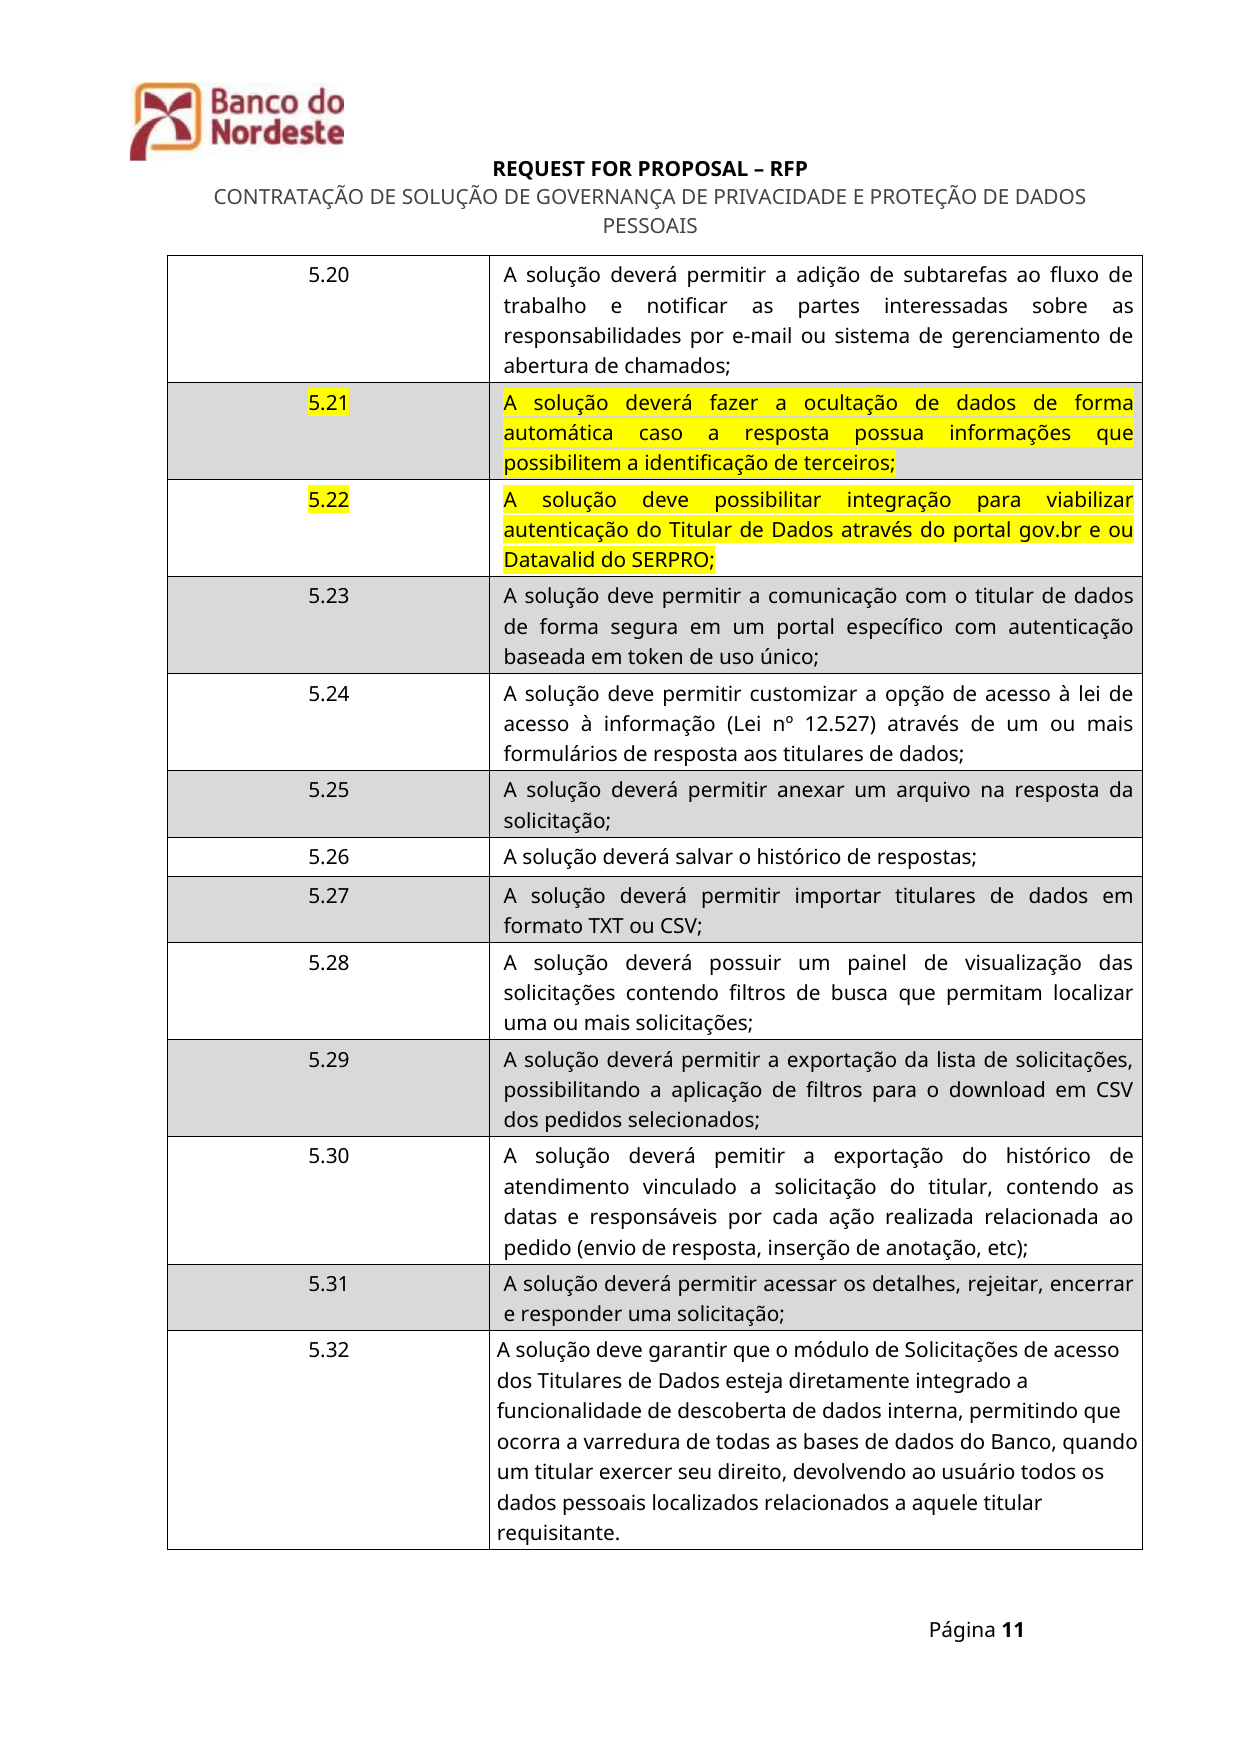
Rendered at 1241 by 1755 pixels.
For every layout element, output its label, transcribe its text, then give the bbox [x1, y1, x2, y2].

table_cell A solução deverá permitir acessar os detalhes, rejeitar, encerrar e responder uma solicitação; [490, 1265, 1142, 1330]
table_cell A solução deverá permitir importar titulares de dados em formato TXT ou CSV; [490, 877, 1142, 942]
table_cell A solução deve possibilitar integração para viabilizar autenticação do Titular de Dados através do portal gov.br e ou Datavalid do SERPRO; [490, 480, 1142, 576]
table_cell 5.27 [168, 877, 489, 942]
table_cell 5.32 [168, 1331, 489, 1549]
table_cell A solução deverá permitir anexar um arquivo na resposta da solicitação; [490, 771, 1142, 837]
table_cell 5.25 [168, 771, 489, 837]
table_cell A solução deve garantir que o módulo de Solicitações de acesso dos Titulares de Dados esteja diretamente integrado a funcionalidade de descoberta de dados interna, permitindo que ocorra a varredura de todas as bases de dados do Banco, quando um titular exercer seu direito, devolvendo ao usuário todos os dados pessoais localizados relacionados a aquele titular requisitante. [490, 1331, 1142, 1549]
table_cell 5.30 [168, 1137, 489, 1263]
table_cell 5.21 [168, 383, 489, 479]
table_cell 5.20 [168, 256, 489, 382]
table_cell A solução deverá possuir um painel de visualização das solicitações contendo filtros de busca que permitam localizar uma ou mais solicitações; [490, 943, 1142, 1039]
table_cell 5.22 [168, 480, 489, 576]
table_cell A solução deverá permitir a exportação da lista de solicitações, possibilitando a aplicação de filtros para o download em CSV dos pedidos selecionados; [490, 1040, 1142, 1136]
table_cell A solução deverá fazer a ocultação de dados de forma automática caso a resposta possua informações que possibilitem a identificação de terceiros; [490, 383, 1142, 479]
table_cell 5.28 [168, 943, 489, 1039]
table_cell 5.24 [168, 674, 489, 770]
table_cell 5.29 [168, 1040, 489, 1136]
table_cell 5.31 [168, 1265, 489, 1330]
table_cell A solução deverá pemitir a exportação do histórico de atendimento vinculado a solicitação do titular, contendo as datas e responsáveis por cada ação realizada relacionada ao pedido (envio de resposta, inserção de anotação, etc); [490, 1137, 1142, 1263]
table_cell A solução deve permitir a comunicação com o titular de dados de forma segura em um portal específico com autenticação baseada em token de uso único; [490, 577, 1142, 673]
table_cell A solução deverá permitir a adição de subtarefas ao fluxo de trabalho e notificar as partes interessadas sobre as responsabilidades por e-mail ou sistema de gerenciamento de abertura de chamados; [490, 256, 1142, 382]
table_cell A solução deverá salvar o histórico de respostas; [490, 838, 1142, 876]
table_cell 5.23 [168, 577, 489, 673]
table_cell 5.26 [168, 838, 489, 876]
table_cell A solução deve permitir customizar a opção de acesso à lei de acesso à informação (Lei nº 12.527) através de um ou mais formulários de resposta aos titulares de dados; [490, 674, 1142, 770]
